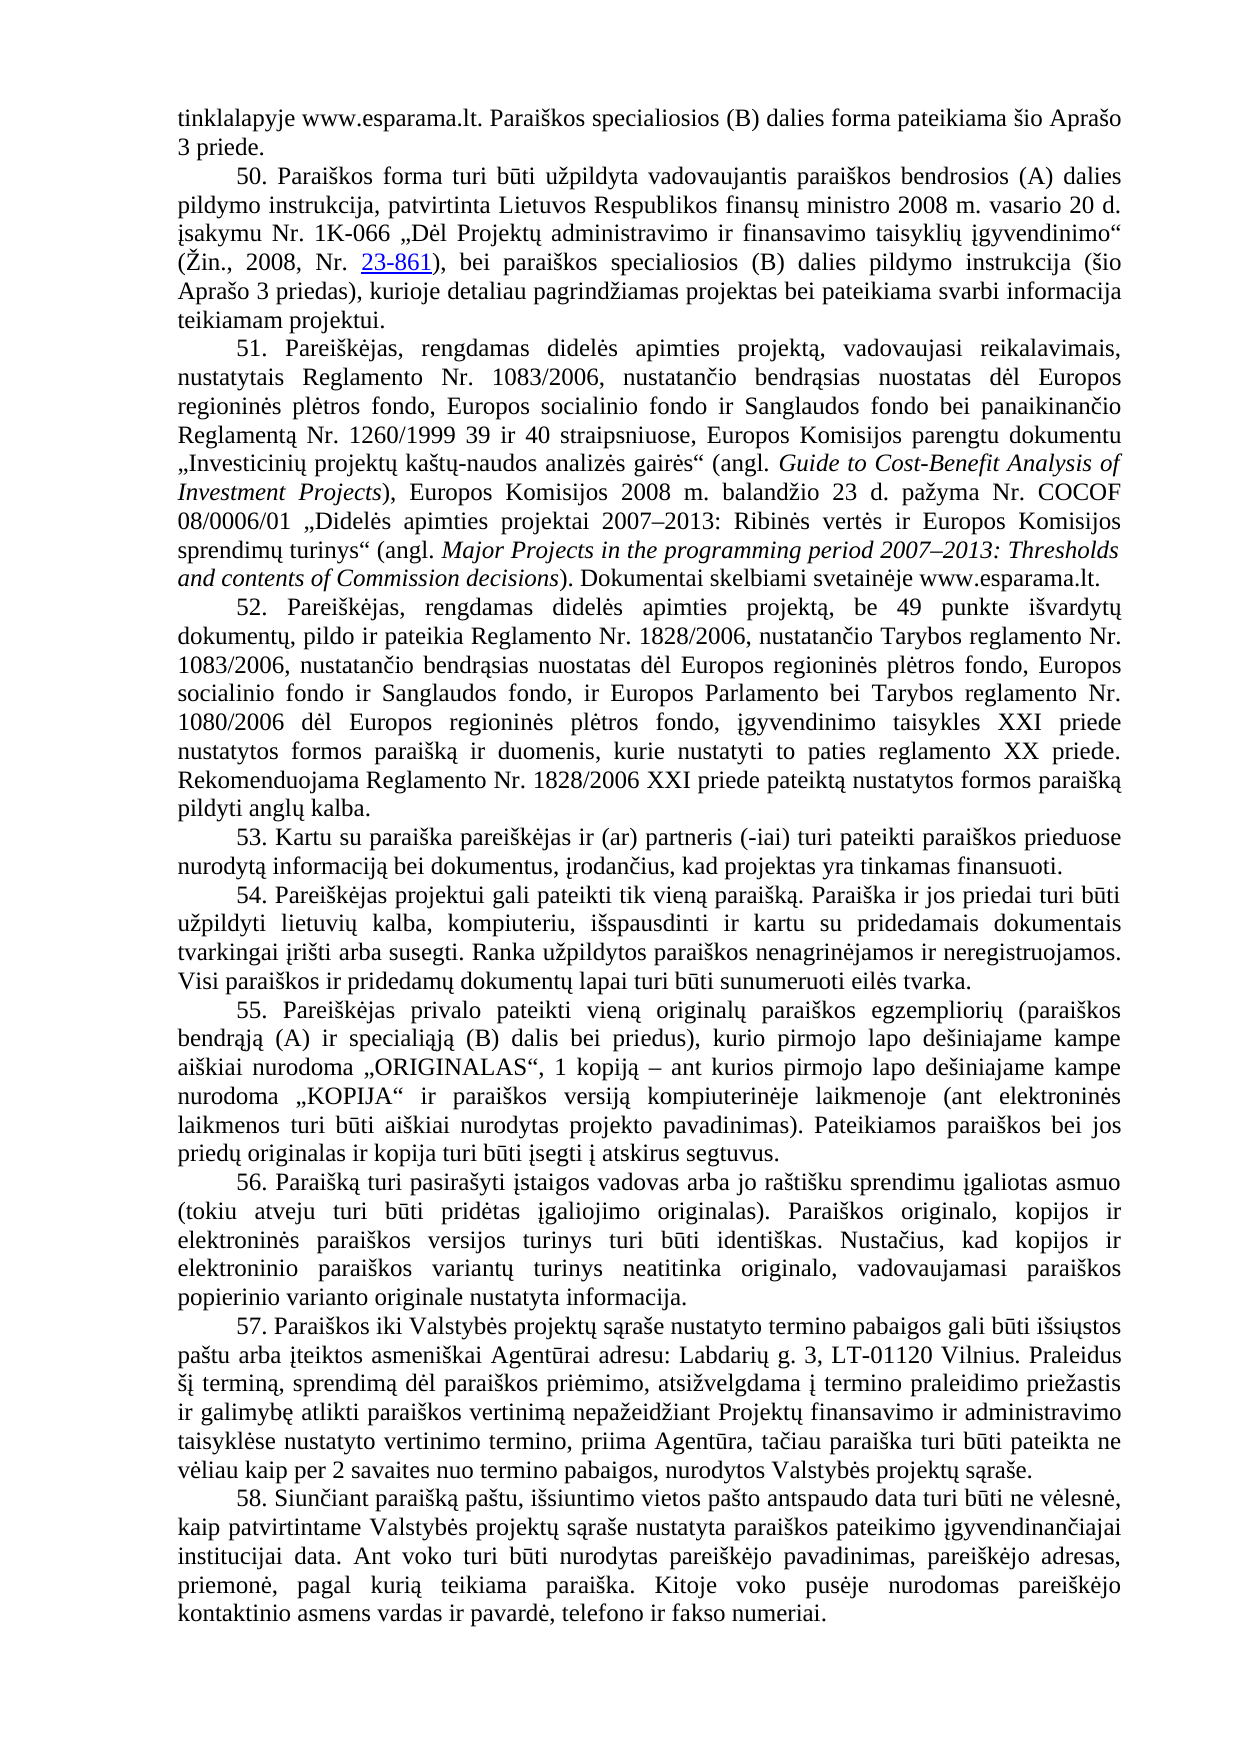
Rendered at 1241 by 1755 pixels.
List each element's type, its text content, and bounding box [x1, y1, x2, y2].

text 55. Pareiškėjas privalo pateikti vieną originalų paraiškos egzempliorių (paraiškos bendrąją (A) ir specialiąją (B) dalis bei priedus), kurio pirmojo lapo dešiniajame kampe aiškiai nurodoma „ORIGINALAS“, 1 kopiją – ant kurios pirmojo lapo dešiniajame kampe nurodoma „KOPIJA“ ir paraiškos versiją kompiuterinėje laikmenoje (ant elektroninės laikmenos turi būti aiškiai nurodytas projekto pavadinimas). Pateikiamos paraiškos bei jos priedų originalas ir kopija turi būti įsegti į atskirus segtuvus. [177, 995, 1122, 1167]
text 50. Paraiškos forma turi būti užpildyta vadovaujantis paraiškos bendrosios (A) dalies pildymo instrukcija, patvirtinta Lietuvos Respublikos finansų ministro 2008 m. vasario 20 d. įsakymu Nr. 1K-066 „Dėl Projektų administravimo ir finansavimo taisyklių įgyvendinimo“ (Žin., 2008, Nr. 23-861), bei paraiškos specialiosios (B) dalies pildymo instrukcija (šio Aprašo 3 priedas), kurioje detaliau pagrindžiamas projektas bei pateikiama svarbi informacija teikiamam projektui. [177, 161, 1122, 333]
text 52. Pareiškėjas, rengdamas didelės apimties projektą, be 49 punkte išvardytų dokumentų, pildo ir pateikia Reglamento Nr. 1828/2006, nustatančio Tarybos reglamento Nr. 1083/2006, nustatančio bendrąsias nuostatas dėl Europos regioninės plėtros fondo, Europos socialinio fondo ir Sanglaudos fondo, ir Europos Parlamento bei Tarybos reglamento Nr. 1080/2006 dėl Europos regioninės plėtros fondo, įgyvendinimo taisykles XXI priede nustatytos formos paraišką ir duomenis, kurie nustatyti to paties reglamento XX priede. Rekomenduojama Reglamento Nr. 1828/2006 XXI priede pateiktą nustatytos formos paraišką pildyti anglų kalba. [177, 592, 1122, 822]
text 51. Pareiškėjas, rengdamas didelės apimties projektą, vadovaujasi reikalavimais, nustatytais Reglamento Nr. 1083/2006, nustatančio bendrąsias nuostatas dėl Europos regioninės plėtros fondo, Europos socialinio fondo ir Sanglaudos fondo bei panaikinančio Reglamentą Nr. 1260/1999 39 ir 40 straipsniuose, Europos Komisijos parengtu dokumentu „Investicinių projektų kaštų-naudos analizės gairės“ (angl. Guide to Cost-Benefit Analysis of Investment Projects), Europos Komisijos 2008 m. balandžio 23 d. pažyma Nr. COCOF 08/0006/01 „Didelės apimties projektai 2007–2013: Ribinės vertės ir Europos Komisijos sprendimų turinys“ (angl. Major Projects in the programming period 2007–2013: Thresholds and contents of Commission decisions). Dokumentai skelbiami svetainėje www.esparama.lt. [177, 333, 1122, 592]
text tinklalapyje www.esparama.lt. Paraiškos specialiosios (B) dalies forma pateikiama šio Aprašo 3 priede. [177, 103, 1122, 161]
text 56. Paraišką turi pasirašyti įstaigos vadovas arba jo raštišku sprendimu įgaliotas asmuo (tokiu atveju turi būti pridėtas įgaliojimo originalas). Paraiškos originalo, kopijos ir elektroninės paraiškos versijos turinys turi būti identiškas. Nustačius, kad kopijos ir elektroninio paraiškos variantų turinys neatitinka originalo, vadovaujamasi paraiškos popierinio varianto originale nustatyta informacija. [177, 1167, 1122, 1311]
text 54. Pareiškėjas projektui gali pateikti tik vieną paraišką. Paraiška ir jos priedai turi būti užpildyti lietuvių kalba, kompiuteriu, išspausdinti ir kartu su pridedamais dokumentais tvarkingai įrišti arba susegti. Ranka užpildytos paraiškos nenagrinėjamos ir neregistruojamos. Visi paraiškos ir pridedamų dokumentų lapai turi būti sunumeruoti eilės tvarka. [177, 880, 1122, 995]
text 53. Kartu su paraiška pareiškėjas ir (ar) partneris (-iai) turi pateikti paraiškos prieduose nurodytą informaciją bei dokumentus, įrodančius, kad projektas yra tinkamas finansuoti. [177, 822, 1122, 880]
text 57. Paraiškos iki Valstybės projektų sąraše nustatyto termino pabaigos gali būti išsiųstos paštu arba įteiktos asmeniškai Agentūrai adresu: Labdarių g. 3, LT-01120 Vilnius. Praleidus šį terminą, sprendimą dėl paraiškos priėmimo, atsižvelgdama į termino praleidimo priežastis ir galimybę atlikti paraiškos vertinimą nepažeidžiant Projektų finansavimo ir administravimo taisyklėse nustatyto vertinimo termino, priima Agentūra, tačiau paraiška turi būti pateikta ne vėliau kaip per 2 savaites nuo termino pabaigos, nurodytos Valstybės projektų sąraše. [177, 1311, 1122, 1483]
text 58. Siunčiant paraišką paštu, išsiuntimo vietos pašto antspaudo data turi būti ne vėlesnė, kaip patvirtintame Valstybės projektų sąraše nustatyta paraiškos pateikimo įgyvendinančiajai institucijai data. Ant voko turi būti nurodytas pareiškėjo pavadinimas, pareiškėjo adresas, priemonė, pagal kurią teikiama paraiška. Kitoje voko pusėje nurodomas pareiškėjo kontaktinio asmens vardas ir pavardė, telefono ir fakso numeriai. [177, 1483, 1122, 1627]
